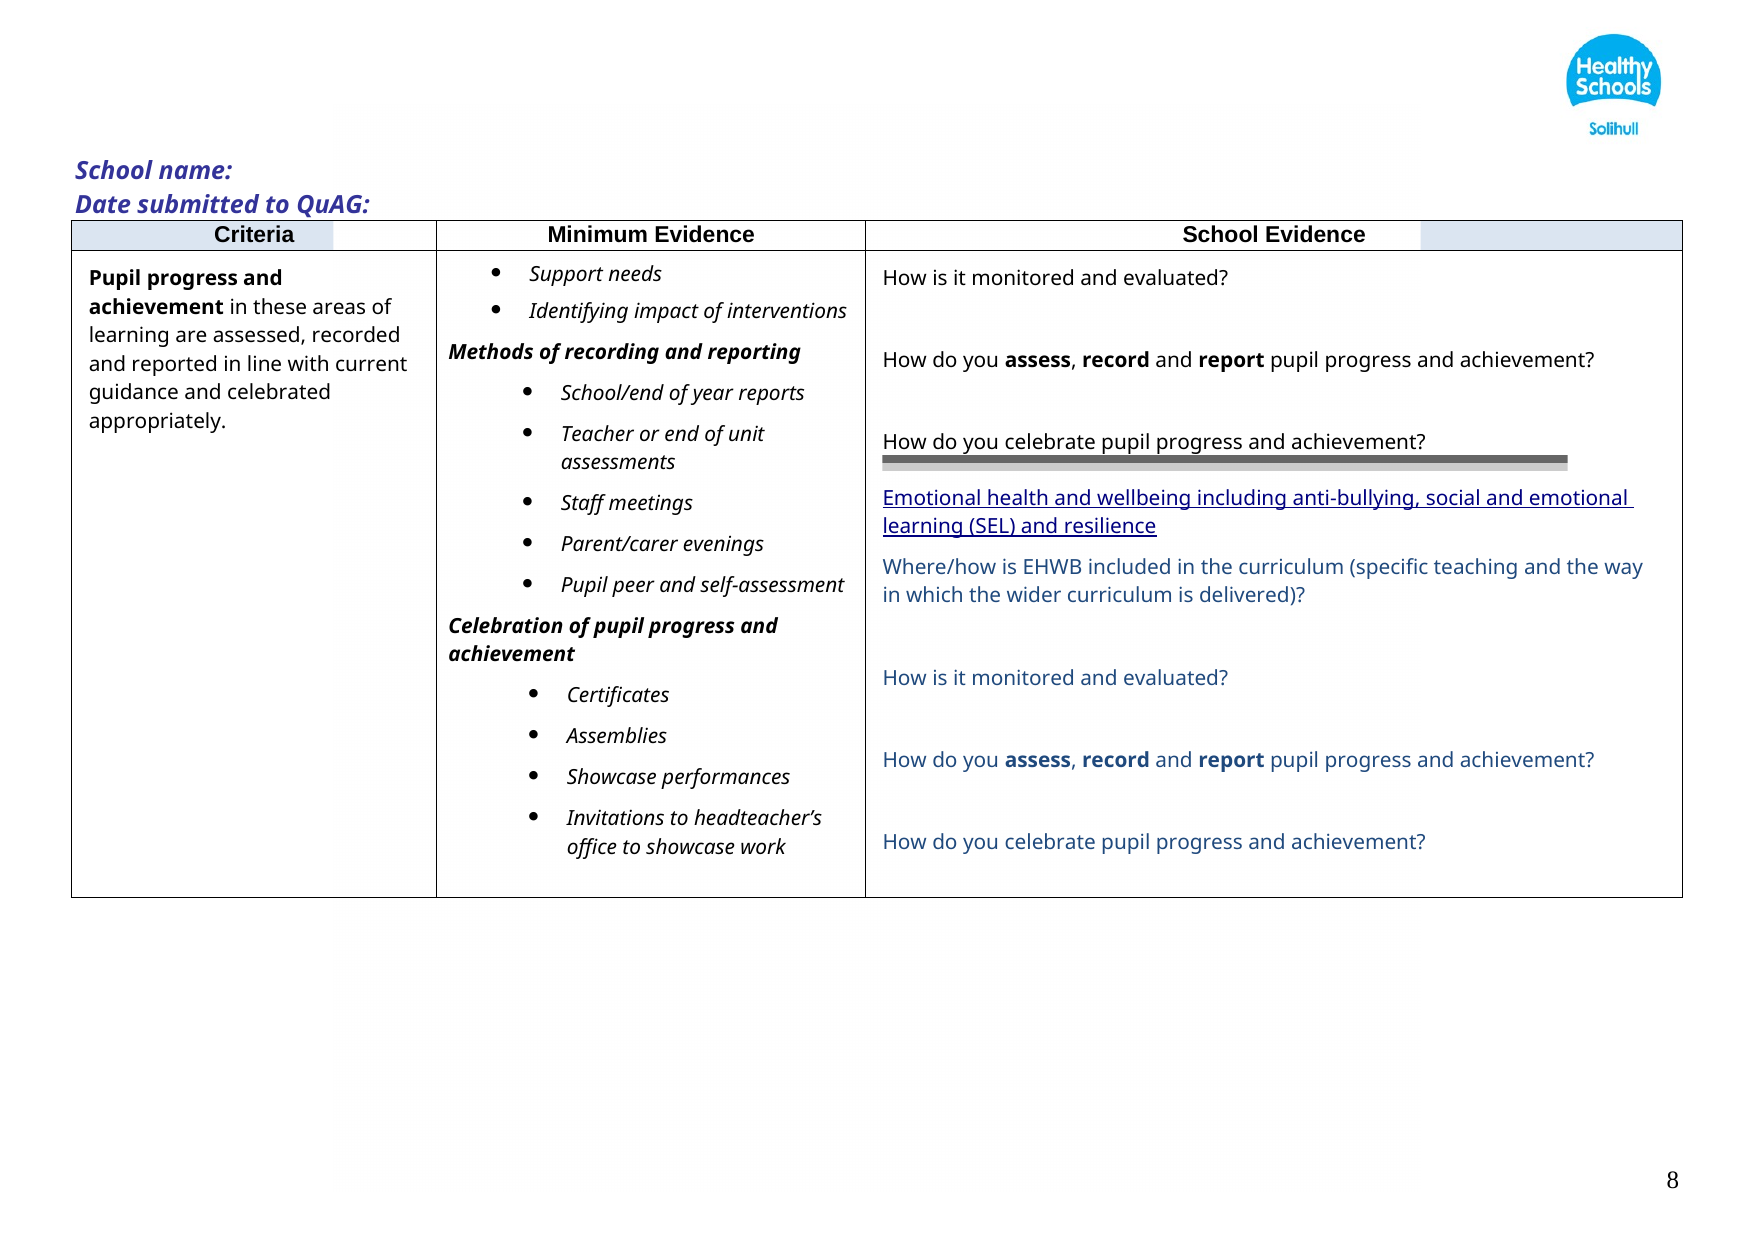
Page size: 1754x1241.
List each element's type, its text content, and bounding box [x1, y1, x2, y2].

table_header Criteria [72, 221, 333, 250]
table_cell PSHE education including relationships and sex education (RSE) and drug, alcohol and tobacco education Where/how is PSHE included in the curriculum? How is it monitored and evaluated? How do you assess, record and report pupil progress and achievement? How do you celebrate pupil progress and achievement? Healthy eating including cooking skills and food education Where/how is Healthy eating included in the curriculum? How is it monitored and evaluated? How do you assess, record and report pupil progress and achievement? How do you celebrate pupil progress and achievement? Physical activity including a minimum of 90 minutes to 2 hours curriculum PE a week and health-related exercise Where/how is Physical activity included in the curriculum? How is it monitored and evaluated? How do you assess, record and report pupil progress and achievement? How do you celebrate pupil progress and achievement? Emotional health and wellbeing including anti-bullying, social and emotional learning (SEL) and resilience Where/how is EHWB included in the curriculum (specific teaching and the way in which the wider curriculum is delivered)? How is it monitored and evaluated? How do you assess, record and report pupil progress and achievement? How do you celebrate pupil progress and achievement? [1421, 251, 1682, 897]
table_header School Evidence [1421, 221, 1682, 250]
table_cell The school curriculum includes these areas of learning which are monitored and evaluated to ensure the quality of teaching and learning: PSHE education including relationships and sex education (RSE) and drug, alcohol and tobacco education Healthy eating including cooking skills and food education Physical activity including a minimum of 90 minutes to 2 hours curriculum PE a week and health-related exercise Emotional health and wellbeing including anti-bullying, social and emotional learning (SEL) and developing resilience Pupil progress and achievement in these areas of learning are assessed, recorded and reported in line with current guidance and celebrated appropriately. [72, 251, 333, 897]
